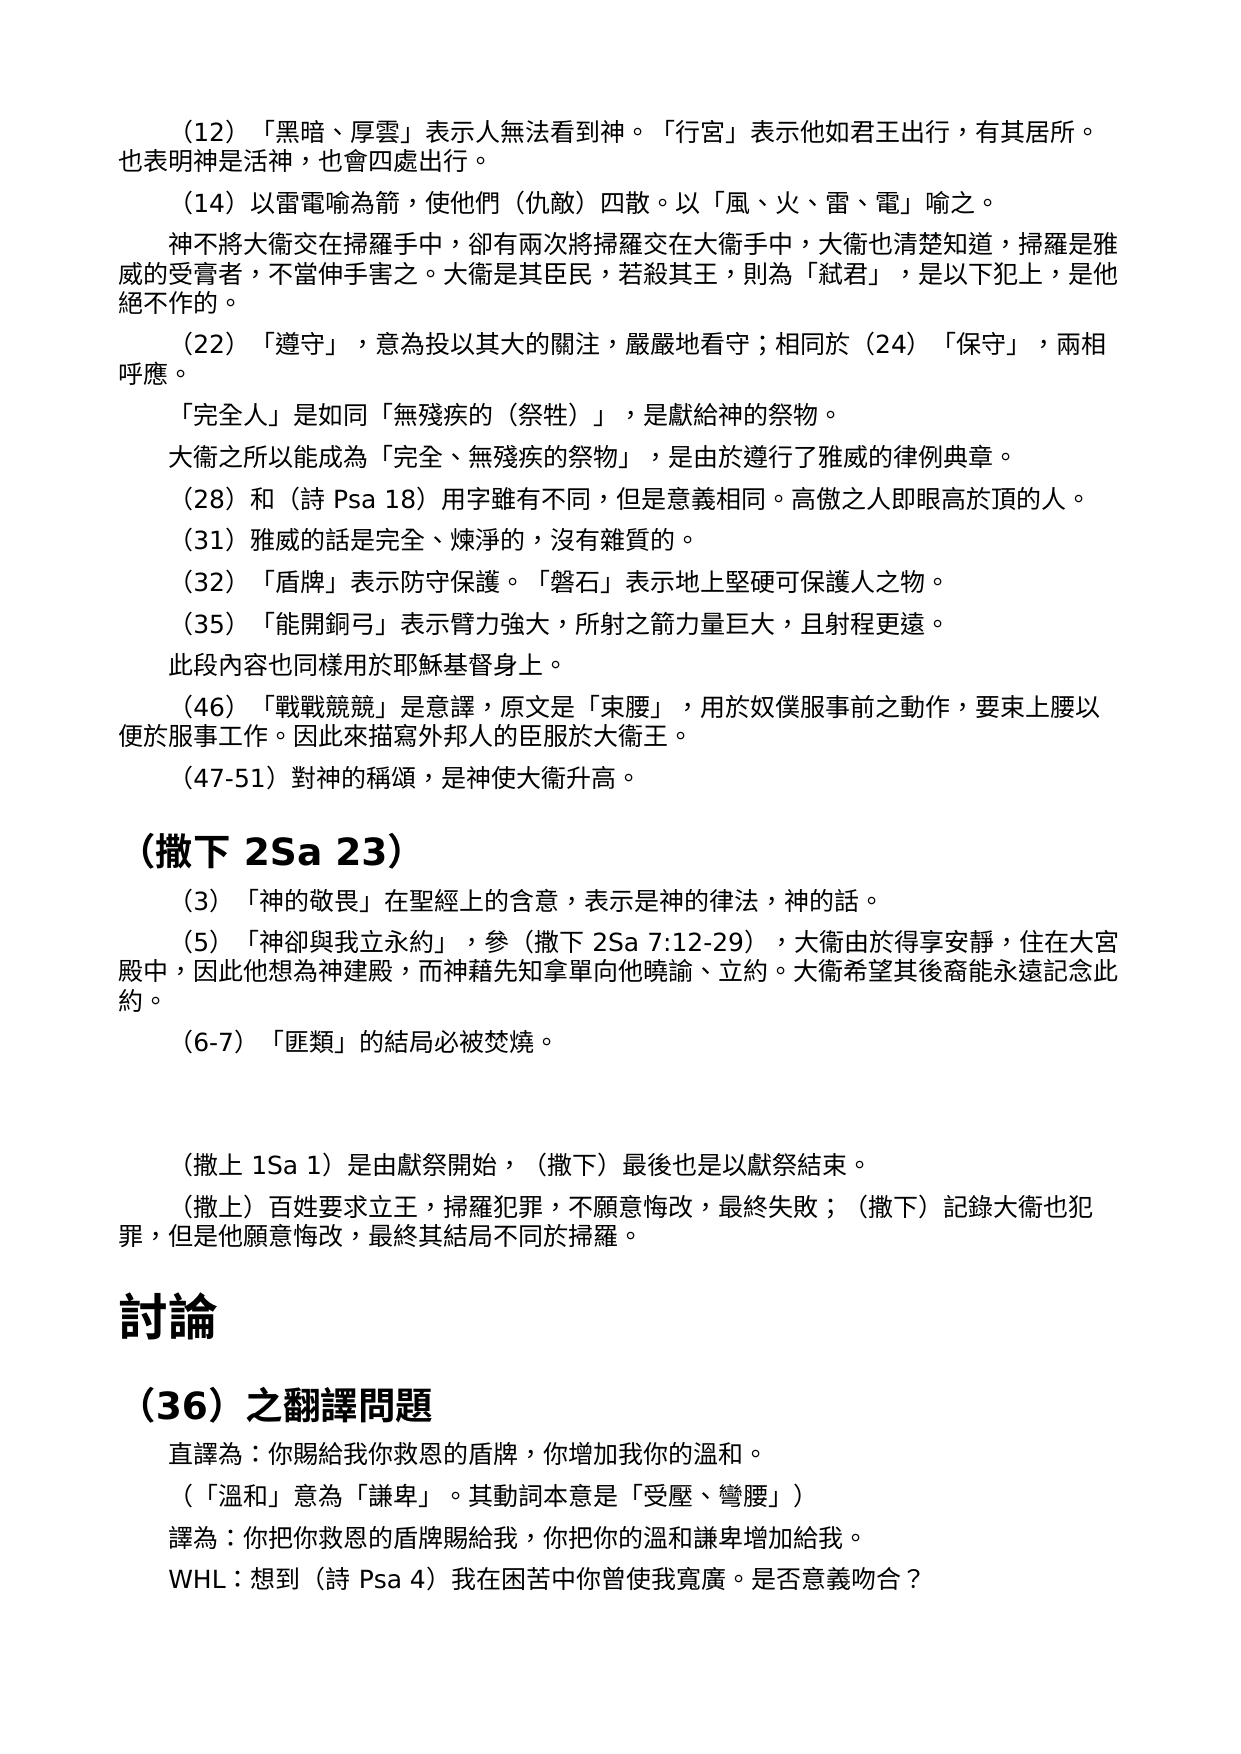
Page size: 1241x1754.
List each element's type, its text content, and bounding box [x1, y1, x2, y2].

text （35）「能開銅弓」表示臂力強大，所射之箭力量巨大，且射程更遠。 [118, 610, 1122, 639]
text 此段內容也同樣用於耶穌基督身上。 [118, 651, 1122, 681]
subtitle （撒下 2Sa 23） [118, 831, 1122, 874]
text 神不將大衞交在掃羅手中，卻有兩次將掃羅交在大衞手中，大衞也清楚知道，掃羅是雅威的受膏者，不當伸手害之。大衞是其臣民，若殺其王，則為「弒君」，是以下犯上，是他絕不作的。 [118, 231, 1122, 318]
text （22）「遵守」，意為投以其大的關注，嚴嚴地看守；相同於（24）「保守」，兩相呼應。 [118, 331, 1122, 389]
text （撒上 1Sa 1）是由獻祭開始，（撒下）最後也是以獻祭結束。 [118, 1151, 1122, 1180]
text 直譯為：你賜給我你救恩的盾牌，你增加我你的溫和。 [118, 1441, 1122, 1470]
text 大衞之所以能成為「完全、無殘疾的祭物」，是由於遵行了雅威的律例典章。 [118, 443, 1122, 472]
text （撒上）百姓要求立王，掃羅犯罪，不願意悔改，最終失敗；（撒下）記錄大衞也犯罪，但是他願意悔改，最終其結局不同於掃羅。 [118, 1193, 1122, 1251]
subtitle 討論 [118, 1289, 1122, 1347]
text 譯為：你把你救恩的盾牌賜給我，你把你的溫和謙卑增加給我。 [118, 1524, 1122, 1553]
text （47-51）對神的稱頌，是神使大衞升高。 [118, 764, 1122, 793]
text WHL：想到（詩 Psa 4）我在困苦中你曾使我寬廣。是否意義吻合？ [118, 1566, 1122, 1595]
text （12）「黑暗、厚雲」表示人無法看到神。「行宮」表示他如君王出行，有其居所。也表明神是活神，也會四處出行。 [118, 118, 1122, 176]
text （31）雅威的話是完全、煉淨的，沒有雜質的。 [118, 526, 1122, 556]
text （32）「盾牌」表示防守保護。「磐石」表示地上堅硬可保護人之物。 [118, 568, 1122, 597]
text （28）和（詩 Psa 18）用字雖有不同，但是意義相同。高傲之人即眼高於頂的人。 [118, 485, 1122, 514]
text （46）「戰戰競競」是意譯，原文是「束腰」，用於奴僕服事前之動作，要束上腰以便於服事工作。因此來描寫外邦人的臣服於大衞王。 [118, 693, 1122, 751]
subtitle （36）之翻譯問題 [118, 1384, 1122, 1428]
text （6-7）「匪類」的結局必被焚燒。 [118, 1028, 1122, 1058]
text （14）以雷電喻為箭，使他們（仇敵）四散。以「風、火、雷、電」喻之。 [118, 189, 1122, 218]
text （5）「神卻與我立永約」，參（撒下 2Sa 7:12-29），大衞由於得享安靜，住在大宮殿中，因此他想為神建殿，而神藉先知拿單向他曉諭、立約。大衞希望其後裔能永遠記念此約。 [118, 928, 1122, 1016]
text （「溫和」意為「謙卑」。其動詞本意是「受壓、彎腰」） [118, 1482, 1122, 1511]
text （3）「神的敬畏」在聖經上的含意，表示是神的律法，神的話。 [118, 887, 1122, 916]
text 「完全人」是如同「無殘疾的（祭牲）」，是獻給神的祭物。 [118, 401, 1122, 431]
